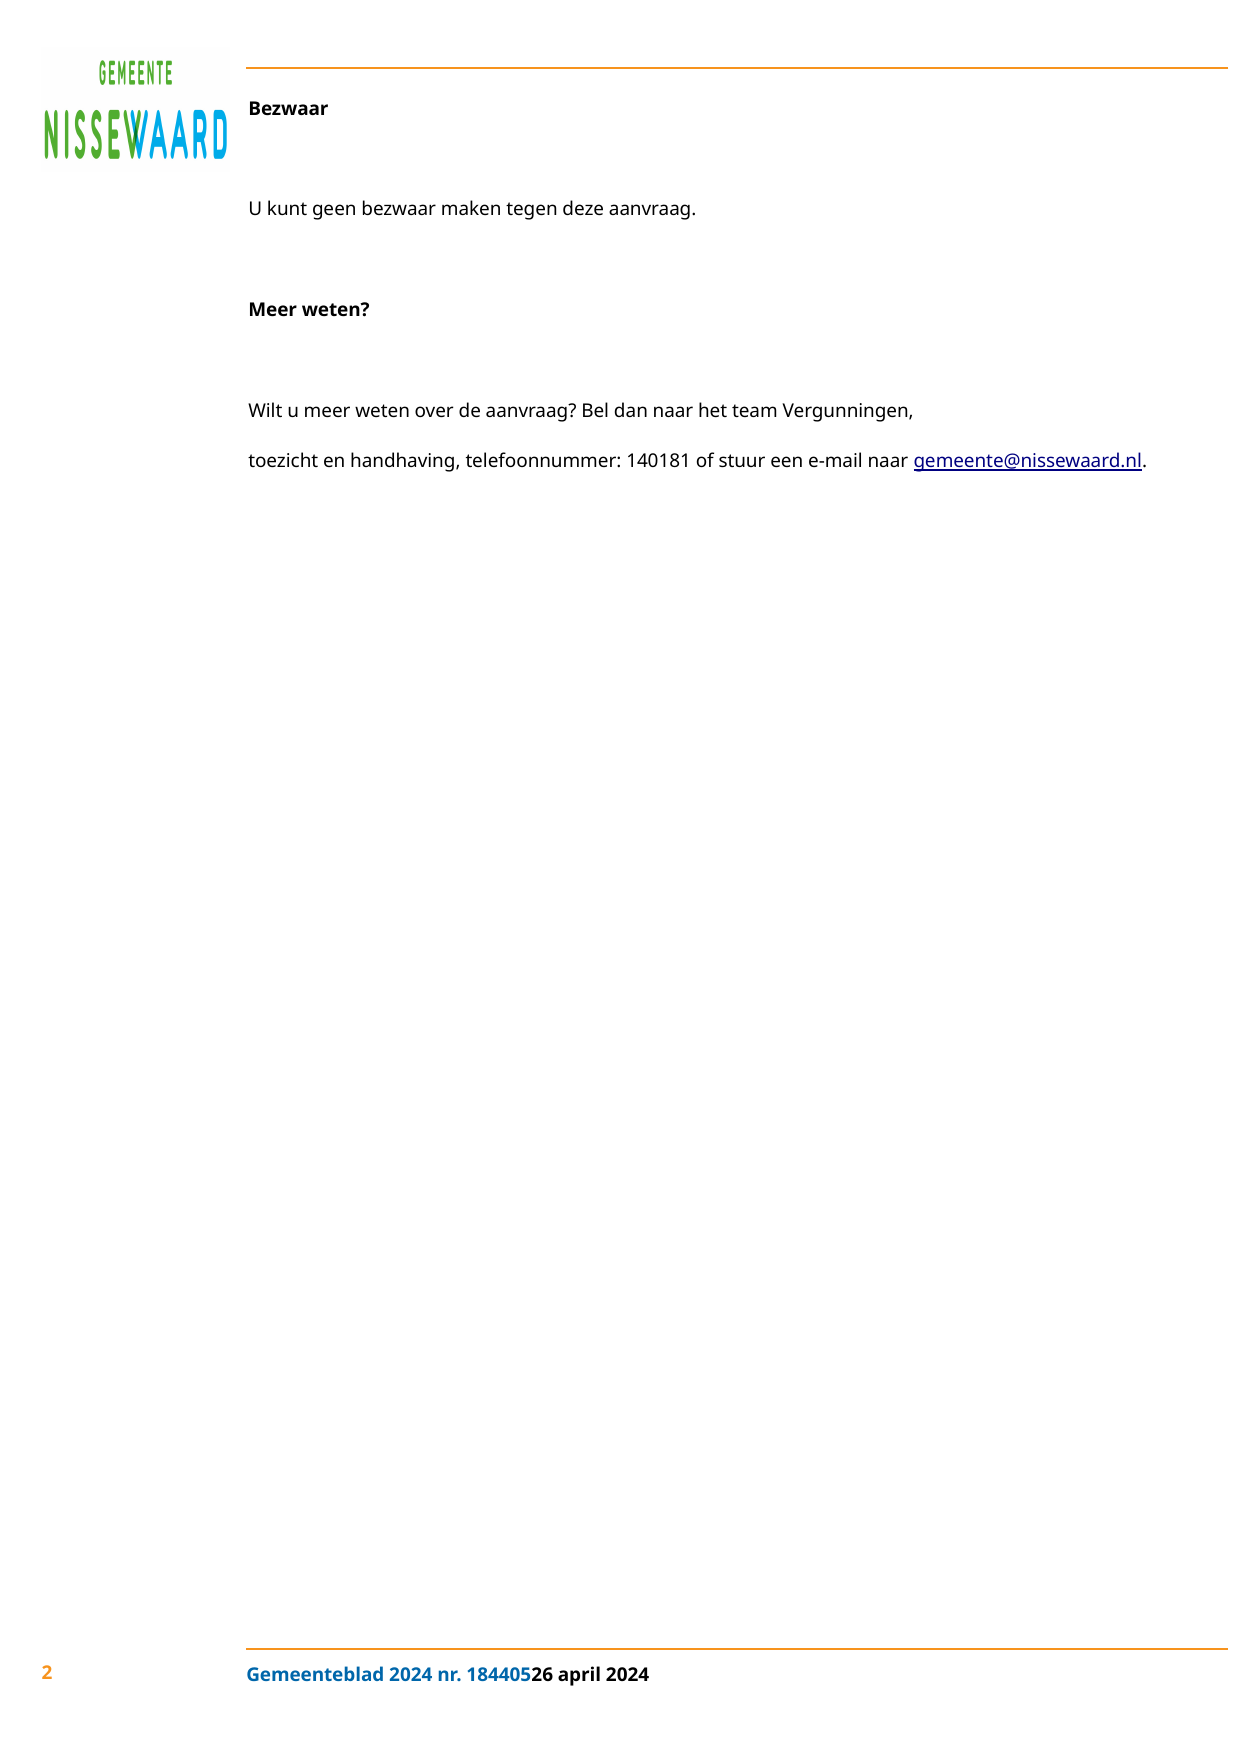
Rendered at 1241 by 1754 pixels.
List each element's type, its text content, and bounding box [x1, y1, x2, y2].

text Meer weten? [248, 296, 1152, 322]
text Bezwaar [248, 95, 1152, 121]
text toezicht en handhaving, telefoonnummer: 140181 of stuur een e-mail naar gemeente@nissewaard.nl. [248, 448, 1152, 473]
text Wilt u meer weten over de aanvraag? Bel dan naar het team Vergunningen, [248, 397, 1152, 423]
text U kunt geen bezwaar maken tegen deze aanvraag. [248, 196, 1152, 221]
picture [41, 47, 231, 172]
